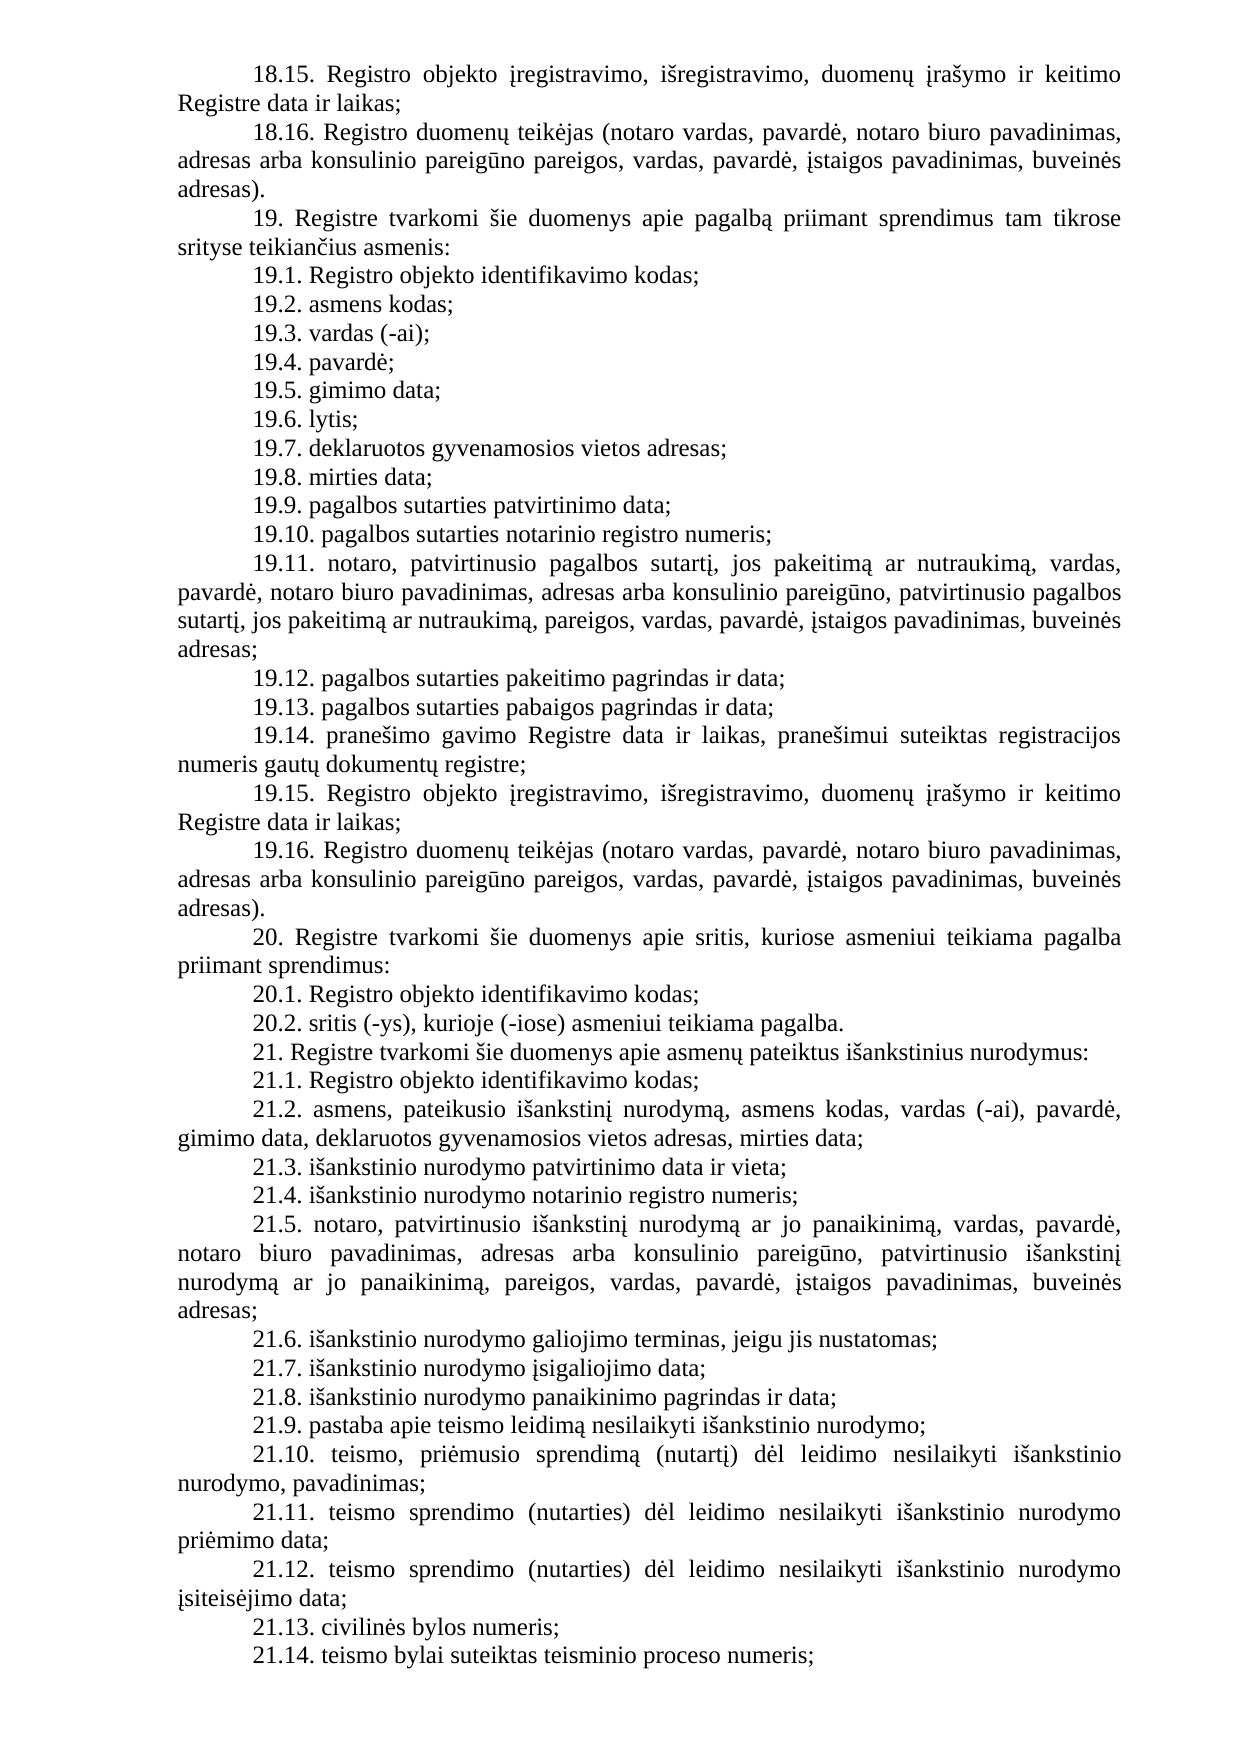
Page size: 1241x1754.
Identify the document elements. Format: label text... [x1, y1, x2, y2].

text 21.14. teismo bylai suteiktas teisminio proceso numeris; [177, 1640, 1122, 1669]
text 19.9. pagalbos sutarties patvirtinimo data; [177, 490, 1122, 519]
text 21.11. teismo sprendimo (nutarties) dėl leidimo nesilaikyti išankstinio nurodymo priėmimo data; [177, 1497, 1122, 1554]
text 21.7. išankstinio nurodymo įsigaliojimo data; [177, 1353, 1122, 1382]
text 18.16. Registro duomenų teikėjas (notaro vardas, pavardė, notaro biuro pavadinimas, adresas arba konsulinio pareigūno pareigos, vardas, pavardė, įstaigos pavadinimas, buveinės adresas). [177, 117, 1122, 203]
text 21.1. Registro objekto identifikavimo kodas; [177, 1065, 1122, 1094]
text 21.10. teismo, priėmusio sprendimą (nutartį) dėl leidimo nesilaikyti išankstinio nurodymo, pavadinimas; [177, 1439, 1122, 1497]
text 21.6. išankstinio nurodymo galiojimo terminas, jeigu jis nustatomas; [177, 1324, 1122, 1353]
text 19.2. asmens kodas; [177, 289, 1122, 318]
text 21.13. civilinės bylos numeris; [177, 1612, 1122, 1640]
text 19.5. gimimo data; [177, 375, 1122, 404]
text 19.7. deklaruotos gyvenamosios vietos adresas; [177, 433, 1122, 462]
text 21.8. išankstinio nurodymo panaikinimo pagrindas ir data; [177, 1382, 1122, 1410]
text 19.16. Registro duomenų teikėjas (notaro vardas, pavardė, notaro biuro pavadinimas, adresas arba konsulinio pareigūno pareigos, vardas, pavardė, įstaigos pavadinimas, buveinės adresas). [177, 835, 1122, 922]
text 21.5. notaro, patvirtinusio išankstinį nurodymą ar jo panaikinimą, vardas, pavardė, notaro biuro pavadinimas, adresas arba konsulinio pareigūno, patvirtinusio išankstinį nurodymą ar jo panaikinimą, pareigos, vardas, pavardė, įstaigos pavadinimas, buveinės adresas; [177, 1209, 1122, 1324]
text 19.12. pagalbos sutarties pakeitimo pagrindas ir data; [177, 663, 1122, 692]
text 20.1. Registro objekto identifikavimo kodas; [177, 979, 1122, 1008]
text 21.2. asmens, pateikusio išankstinį nurodymą, asmens kodas, vardas (-ai), pavardė, gimimo data, deklaruotos gyvenamosios vietos adresas, mirties data; [177, 1094, 1122, 1152]
text 19.13. pagalbos sutarties pabaigos pagrindas ir data; [177, 692, 1122, 720]
text 19.14. pranešimo gavimo Registre data ir laikas, pranešimui suteiktas registracijos numeris gautų dokumentų registre; [177, 720, 1122, 778]
text 18.15. Registro objekto įregistravimo, išregistravimo, duomenų įrašymo ir keitimo Registre data ir laikas; [177, 59, 1122, 117]
text 21.4. išankstinio nurodymo notarinio registro numeris; [177, 1180, 1122, 1209]
text 19. Registre tvarkomi šie duomenys apie pagalbą priimant sprendimus tam tikrose srityse teikiančius asmenis: [177, 203, 1122, 260]
text 20.2. sritis (-ys), kurioje (-iose) asmeniui teikiama pagalba. [177, 1008, 1122, 1037]
text 21.9. pastaba apie teismo leidimą nesilaikyti išankstinio nurodymo; [177, 1410, 1122, 1439]
text 19.1. Registro objekto identifikavimo kodas; [177, 260, 1122, 289]
text 19.10. pagalbos sutarties notarinio registro numeris; [177, 519, 1122, 548]
text 19.15. Registro objekto įregistravimo, išregistravimo, duomenų įrašymo ir keitimo Registre data ir laikas; [177, 778, 1122, 835]
text 21.12. teismo sprendimo (nutarties) dėl leidimo nesilaikyti išankstinio nurodymo įsiteisėjimo data; [177, 1554, 1122, 1612]
text 19.3. vardas (-ai); [177, 318, 1122, 347]
text 20. Registre tvarkomi šie duomenys apie sritis, kuriose asmeniui teikiama pagalba priimant sprendimus: [177, 922, 1122, 979]
text 19.8. mirties data; [177, 462, 1122, 490]
text 21.3. išankstinio nurodymo patvirtinimo data ir vieta; [177, 1152, 1122, 1180]
text 21. Registre tvarkomi šie duomenys apie asmenų pateiktus išankstinius nurodymus: [177, 1037, 1122, 1065]
text 19.6. lytis; [177, 404, 1122, 433]
text 19.11. notaro, patvirtinusio pagalbos sutartį, jos pakeitimą ar nutraukimą, vardas, pavardė, notaro biuro pavadinimas, adresas arba konsulinio pareigūno, patvirtinusio pagalbos sutartį, jos pakeitimą ar nutraukimą, pareigos, vardas, pavardė, įstaigos pavadinimas, buveinės adresas; [177, 548, 1122, 663]
text 19.4. pavardė; [177, 347, 1122, 375]
